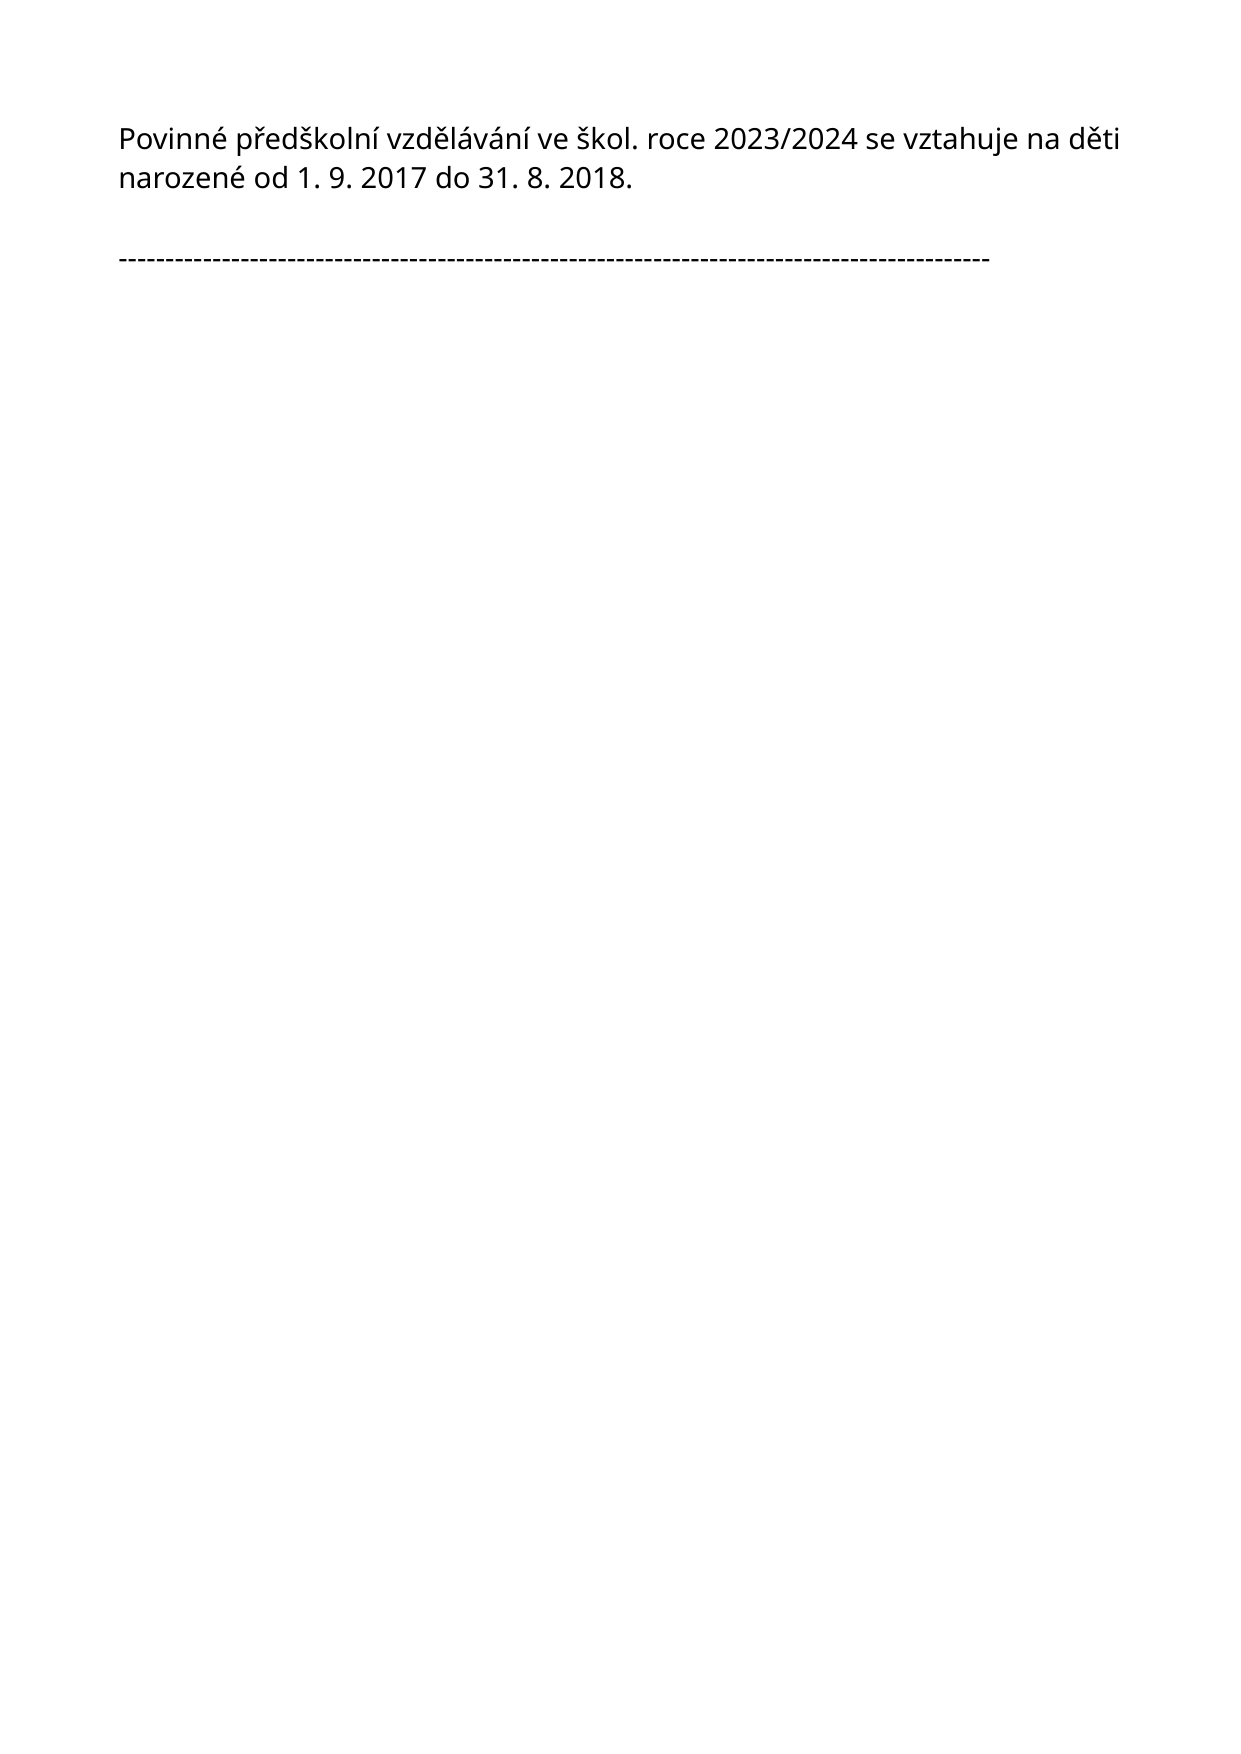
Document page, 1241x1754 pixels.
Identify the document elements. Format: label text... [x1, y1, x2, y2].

text --------------------------------------------------------------------------------------------- [118, 237, 1122, 277]
text Povinné předškolní vzdělávání ve škol. roce 2023/2024 se vztahuje na děti narozené od 1. 9. 2017 do 31. 8. 2018. [118, 118, 1122, 197]
